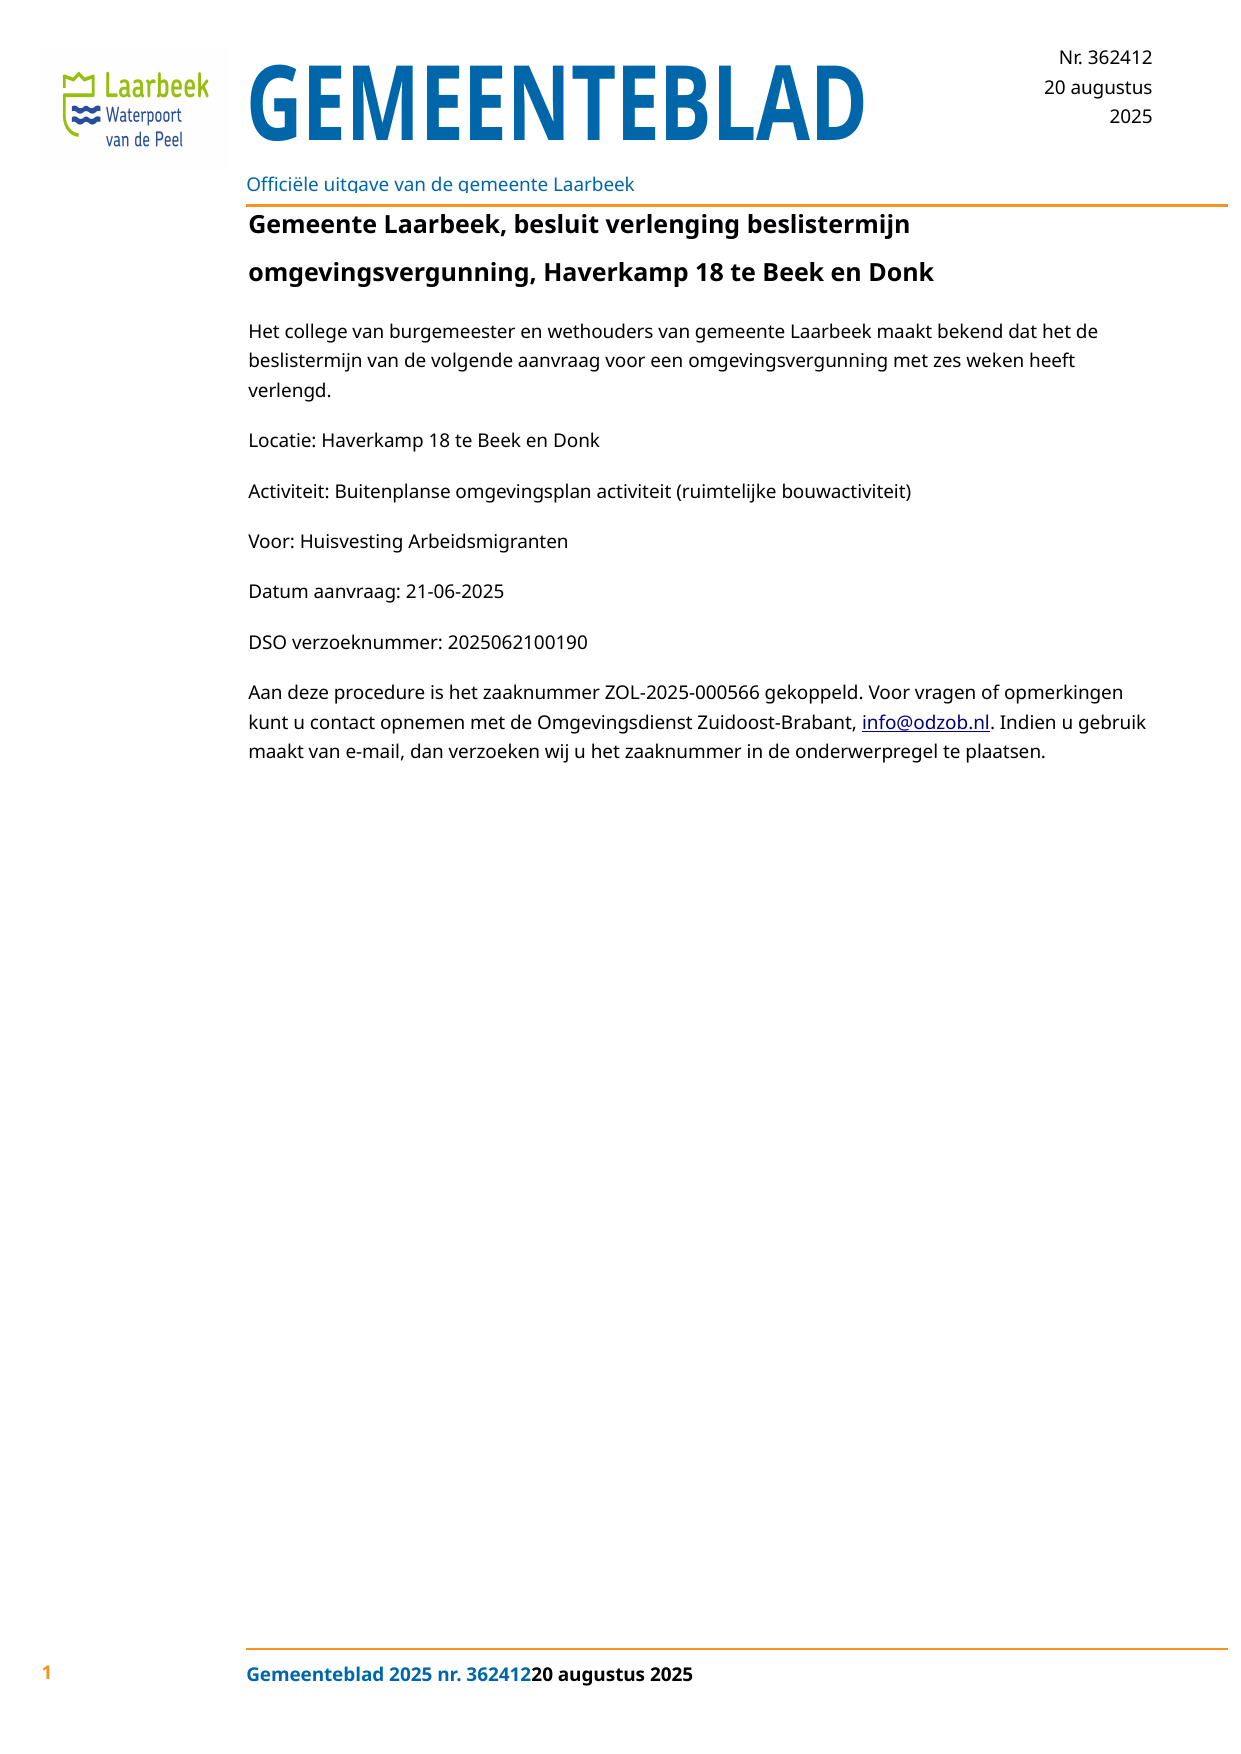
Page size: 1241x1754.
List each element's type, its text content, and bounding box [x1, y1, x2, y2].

text Gemeente Laarbeek, besluit verlenging beslistermijn omgevingsvergunning, Haverkamp 18 te Beek en Donk [248, 207, 1152, 288]
text Voor: Huisvesting Arbeidsmigranten [248, 528, 1152, 554]
text Datum aanvraag: 21-06-2025 [248, 579, 1152, 604]
text Activiteit: Buitenplanse omgevingsplan activiteit (ruimtelijke bouwactiviteit) [248, 478, 1152, 504]
text Het college van burgemeester en wethouders van gemeente Laarbeek maakt bekend dat het de beslistermijn van de volgende aanvraag voor een omgevingsvergunning met zes weken heeft verlengd. [248, 318, 1152, 403]
picture [41, 47, 231, 172]
text Aan deze procedure is het zaaknummer ZOL-2025-000566 gekoppeld. Voor vragen of opmerkingen kunt u contact opnemen met de Omgevingsdienst Zuidoost-Brabant, info@odzob.nl. Indien u gebruik maakt van e-mail, dan verzoeken wij u het zaaknummer in de onderwerpregel te plaatsen. [248, 679, 1152, 764]
text DSO verzoeknummer: 2025062100190 [248, 629, 1152, 655]
text Locatie: Haverkamp 18 te Beek en Donk [248, 427, 1152, 453]
